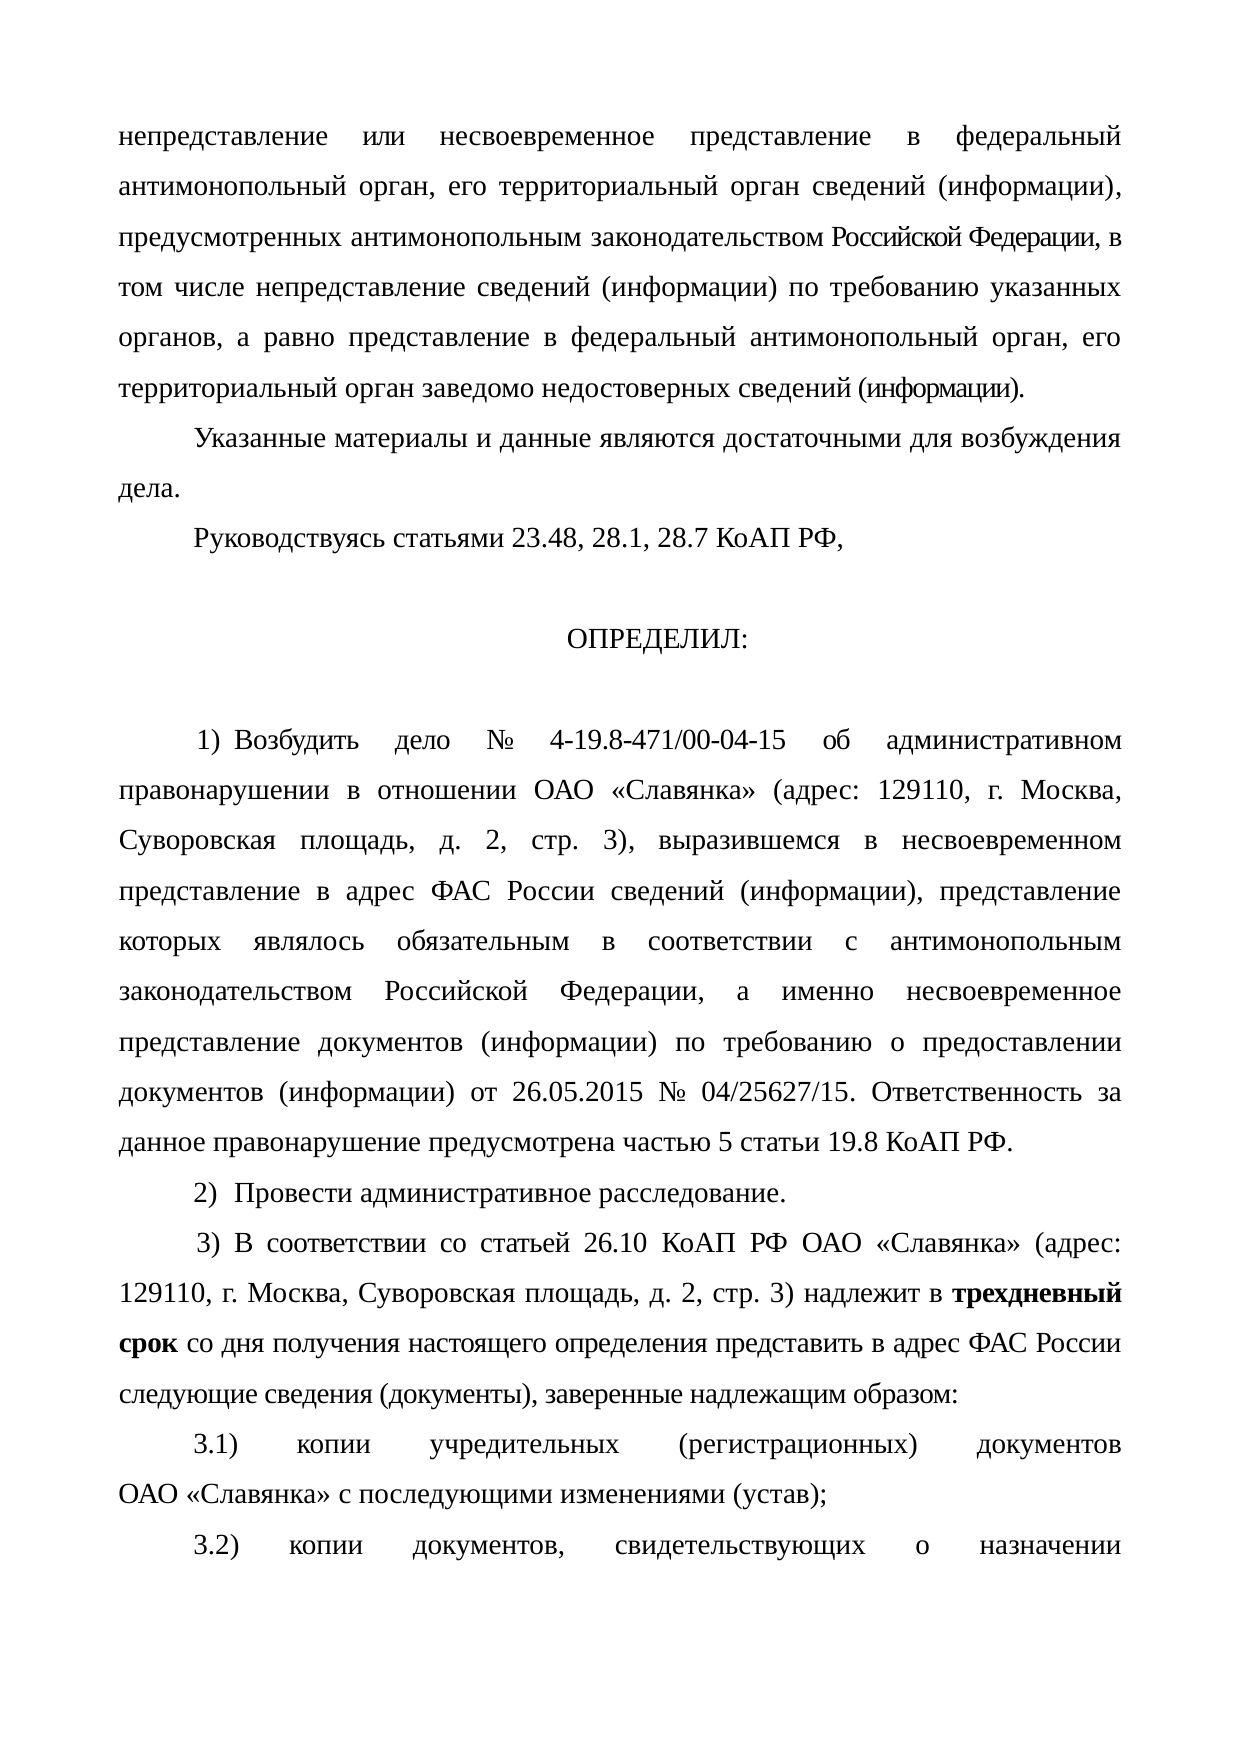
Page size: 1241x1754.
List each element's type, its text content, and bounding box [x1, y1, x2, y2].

text 3.1) копии учредительных (регистрационных) документов ОАО «Славянка» с последующими изменениями (устав); [118, 1426, 1122, 1510]
text Указанные материалы и данные являются достаточными для возбуждения дела. [118, 420, 1122, 504]
text 3.2) копии документов, свидетельствующих о назначении [118, 1527, 1122, 1560]
text ОПРЕДЕЛИЛ: [118, 621, 1122, 655]
text непредставление или несвоевременное представление в федеральный антимонопольный орган, его территориальный орган сведений (информации), предусмотренных антимонопольным законодательством Российской Федерации, в том числе непредставление сведений (информации) по требованию указанных органов, а равно представление в федеральный антимонопольный орган, его территориальный орган заведомо недостоверных сведений (информации). [118, 118, 1122, 403]
list Провести административное расследование. [118, 1175, 1122, 1208]
list В соответствии со статьей 26.10 КоАП РФ ОАО «Славянка» (адрес: 129110, г. Москва, Суворовская площадь, д. 2, стр. 3) надлежит в трехдневный срок со дня получения настоящего определения представить в адрес ФАС России следующие сведения (документы), заверенные надлежащим образом: [119, 1225, 1122, 1409]
list Возбудить дело № 4-19.8-471/00-04-15 об административном правонарушении в отношении ОАО «Славянка» (адрес: 129110, г. Москва, Суворовская площадь, д. 2, стр. 3), выразившемся в несвоевременном представление в адрес ФАС России сведений (информации), представление которых являлось обязательным в соответствии с антимонопольным законодательством Российской Федерации, а именно несвоевременное представление документов (информации) по требованию о предоставлении документов (информации) от 26.05.2015 № 04/25627/15. Ответственность за данное правонарушение предусмотрена частью 5 статьи 19.8 КоАП РФ. [119, 722, 1122, 1158]
text Руководствуясь статьями 23.48, 28.1, 28.7 КоАП РФ, [118, 521, 1122, 554]
